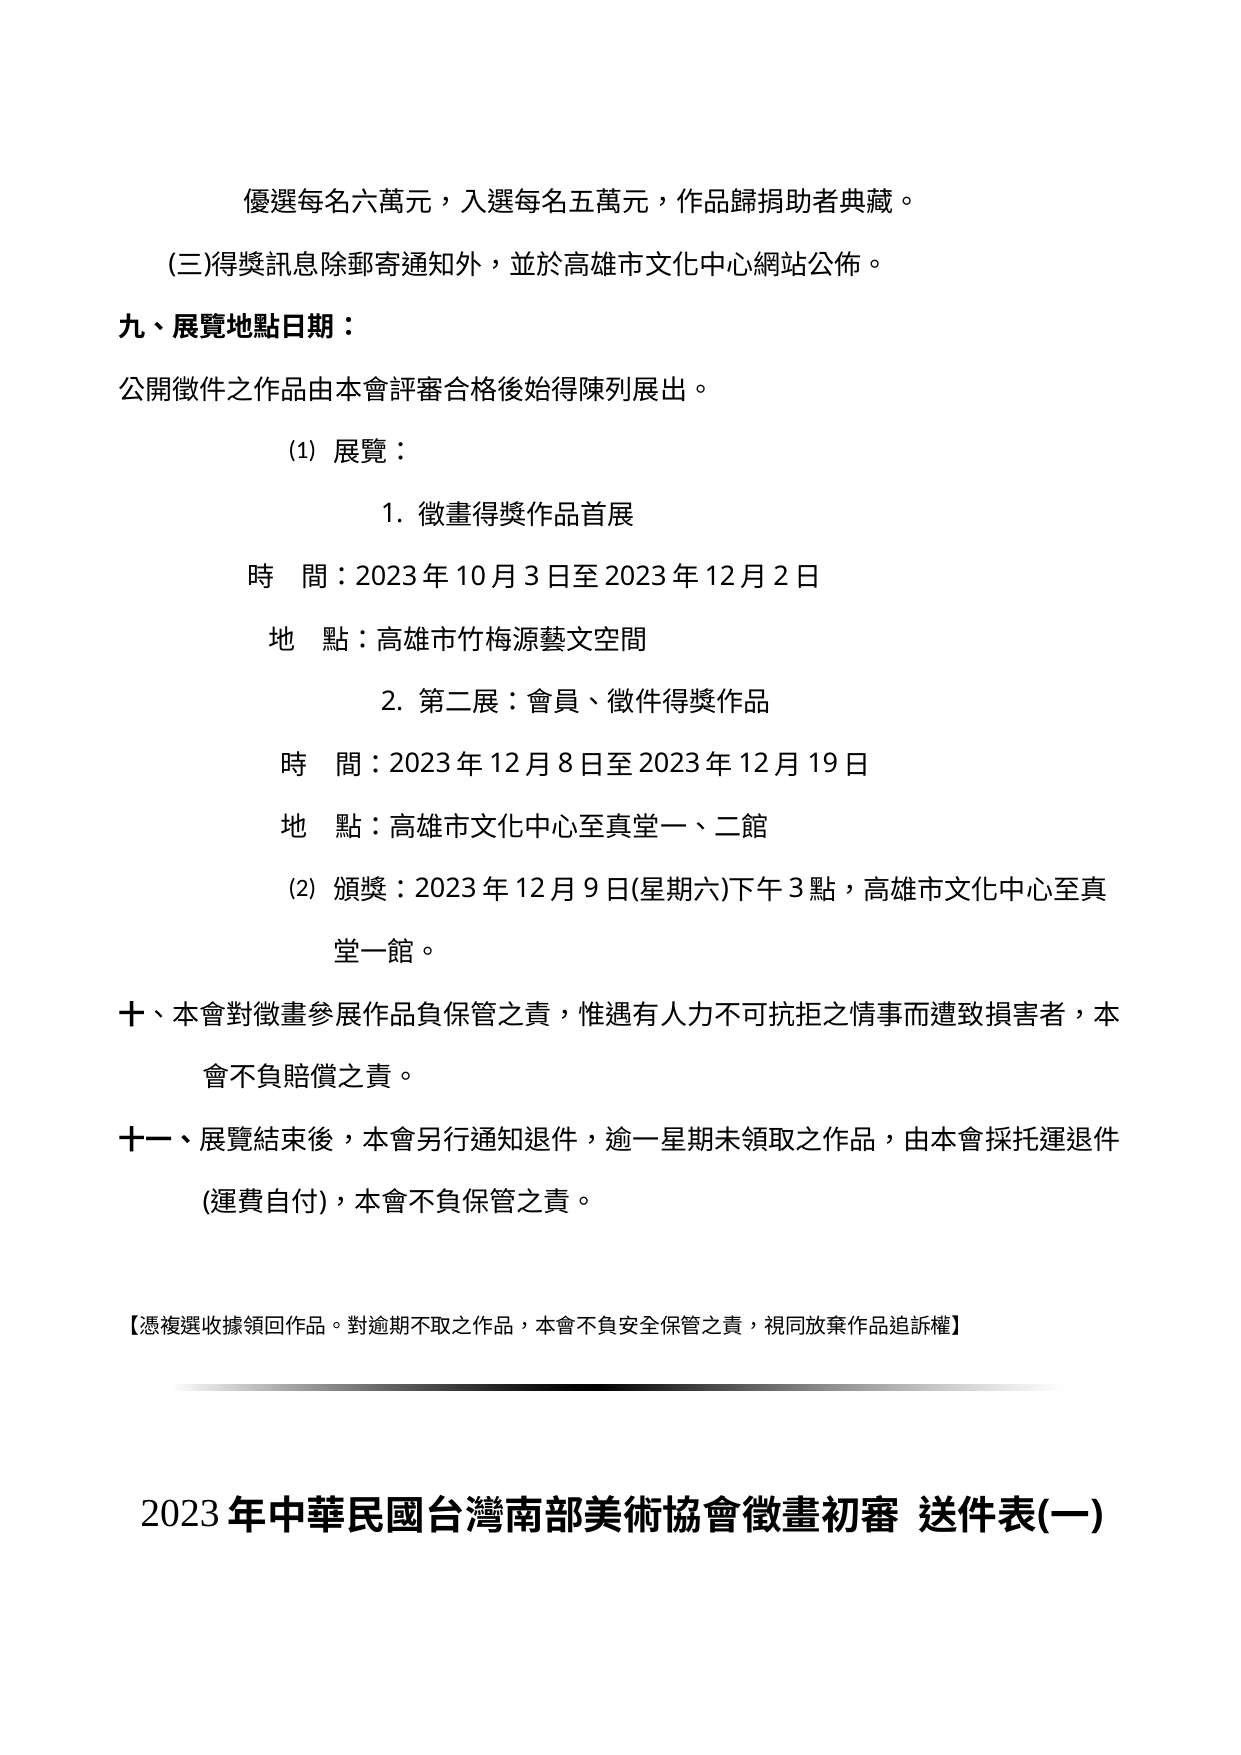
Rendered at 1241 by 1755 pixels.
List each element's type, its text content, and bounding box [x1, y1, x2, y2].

list 頒獎：2023年12月9日(星期六)下午3點，高雄市文化中心至真堂一館。 [288, 846, 1122, 971]
text 地 點：高雄市竹梅源藝文空間 [268, 596, 1122, 658]
text 十、本會對徵畫參展作品負保管之責，惟遇有人力不可抗拒之情事而遭致損害者，本會不負賠償之責。 [118, 971, 1122, 1096]
text 優選每名六萬元，入選每名五萬元，作品歸捐助者典藏。 [243, 158, 1122, 221]
text (三)得獎訊息除郵寄通知外，並於高雄市文化中心網站公佈。 [168, 221, 1122, 283]
text 2023年中華民國台灣南部美術協會徵畫初審 送件表(一) [59, 1471, 1184, 1533]
text 公開徵件之作品由本會評審合格後始得陳列展出。 [118, 346, 1122, 408]
text 地 點：高雄市文化中心至真堂一、二館 [281, 783, 1122, 846]
list 第二展：會員、徵件得獎作品 [381, 658, 1122, 721]
list 展覽： [288, 408, 1122, 471]
text 時 間：2023年12月8日至2023年12月19日 [281, 721, 1122, 783]
text 九、展覽地點日期： [118, 283, 1122, 346]
list 徵畫得獎作品首展 [381, 471, 1122, 533]
text 時 間：2023年10月3日至2023年12月2日 [226, 533, 1122, 596]
text 十一、展覽結束後，本會另行通知退件，逾一星期未領取之作品，由本會採托運退件(運費自付)，本會不負保管之責。 [118, 1096, 1122, 1221]
text 【憑複選收據領回作品。對逾期不取之作品，本會不負安全保管之責，視同放棄作品追訴權】 [118, 1283, 1122, 1346]
